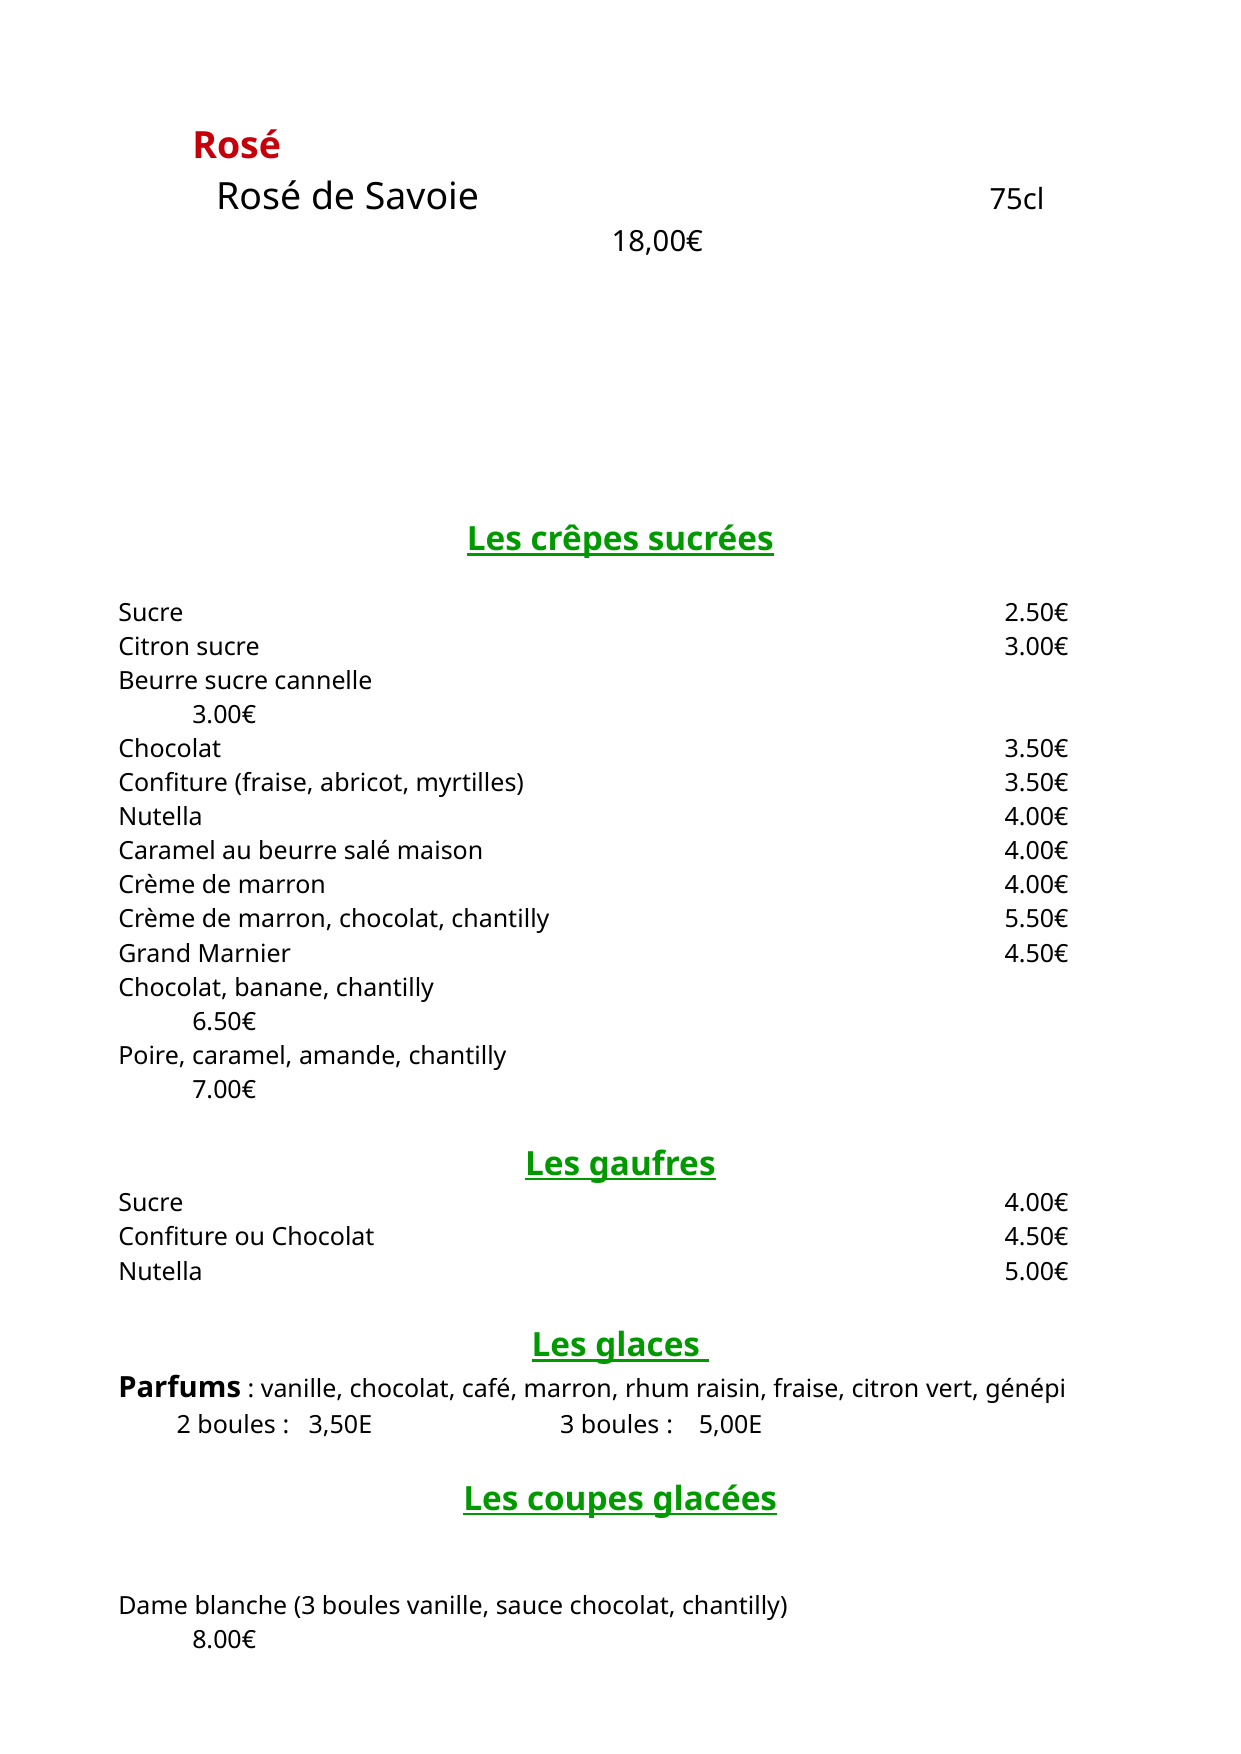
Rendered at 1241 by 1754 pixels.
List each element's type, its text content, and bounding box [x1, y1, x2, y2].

text Nutella 5.00€ [118, 1253, 1122, 1287]
text Sucre 4.00€ [118, 1185, 1122, 1219]
text Dame blanche (3 boules vanille, sauce chocolat, chantilly) 8.00€ [118, 1588, 1122, 1656]
text Chocolat, banane, chantilly 6.50€ [118, 969, 1122, 1037]
text Confiture ou Chocolat 4.50€ [118, 1219, 1122, 1253]
text Les gaufres [118, 1139, 1122, 1185]
text Crème de marron, chocolat, chantilly 5.50€ [118, 901, 1122, 935]
text Chocolat 3.50€ [118, 731, 1122, 765]
text Poire, caramel, amande, chantilly 7.00€ [118, 1037, 1122, 1106]
text 2 boules : 3,50E 3 boules : 5,00E [118, 1406, 1122, 1440]
text Nutella 4.00€ [118, 799, 1122, 833]
text Confiture (fraise, abricot, myrtilles) 3.50€ [118, 765, 1122, 799]
text Les glaces [118, 1321, 1122, 1367]
text Les crêpes sucrées [118, 515, 1122, 561]
text Beurre sucre cannelle 3.00€ [118, 663, 1122, 731]
text Les coupes glacées [118, 1474, 1122, 1520]
text Grand Marnier 4.50€ [118, 935, 1122, 969]
text Rosé de Savoie 75cl 18,00€ [118, 169, 1122, 260]
text Caramel au beurre salé maison 4.00€ [118, 833, 1122, 867]
text Sucre 2.50€ [118, 594, 1122, 629]
text Rosé [118, 118, 1122, 169]
text Crème de marron 4.00€ [118, 867, 1122, 901]
text Parfums : vanille, chocolat, café, marron, rhum raisin, fraise, citron vert, génépi [118, 1367, 1122, 1406]
text Citron sucre 3.00€ [118, 629, 1122, 663]
